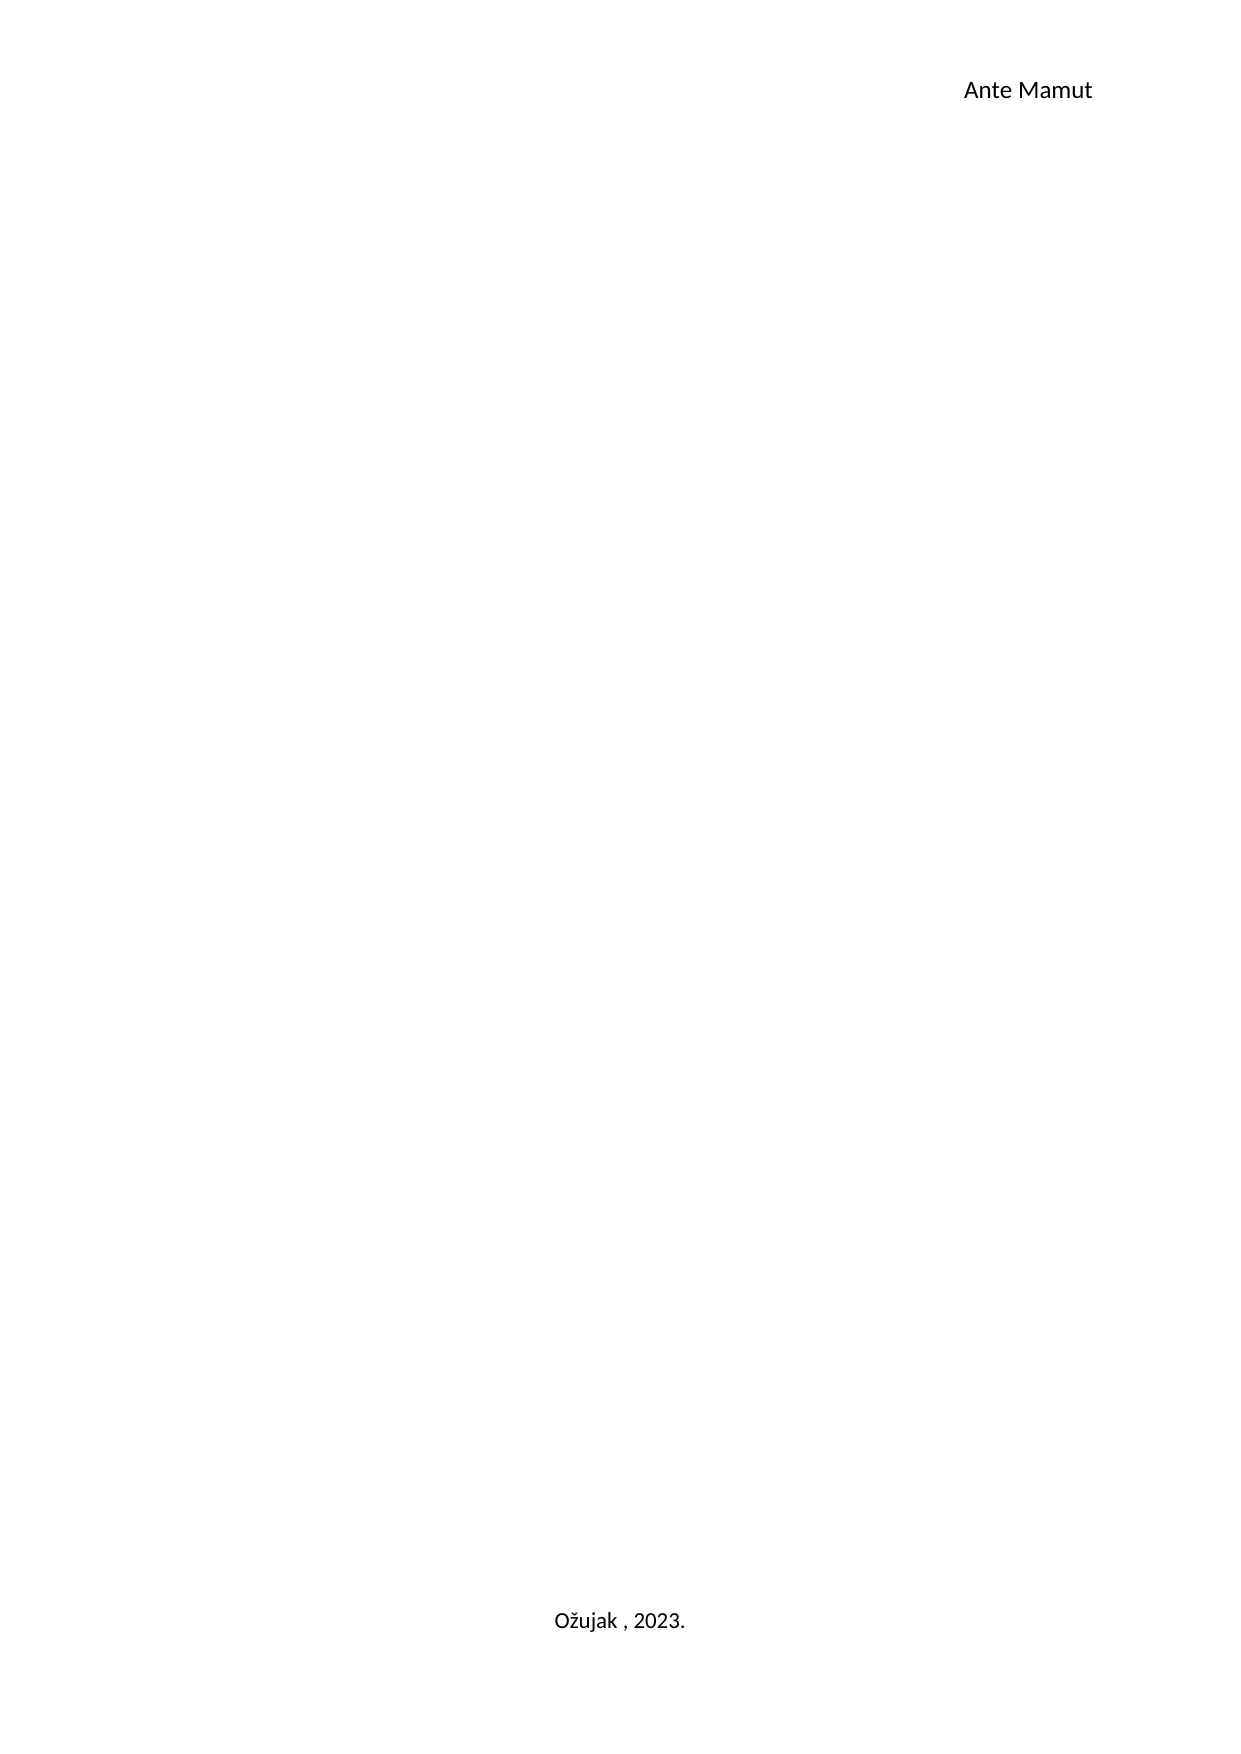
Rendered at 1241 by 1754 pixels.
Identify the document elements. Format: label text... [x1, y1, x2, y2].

text Ante Mamut [223, 74, 1093, 104]
